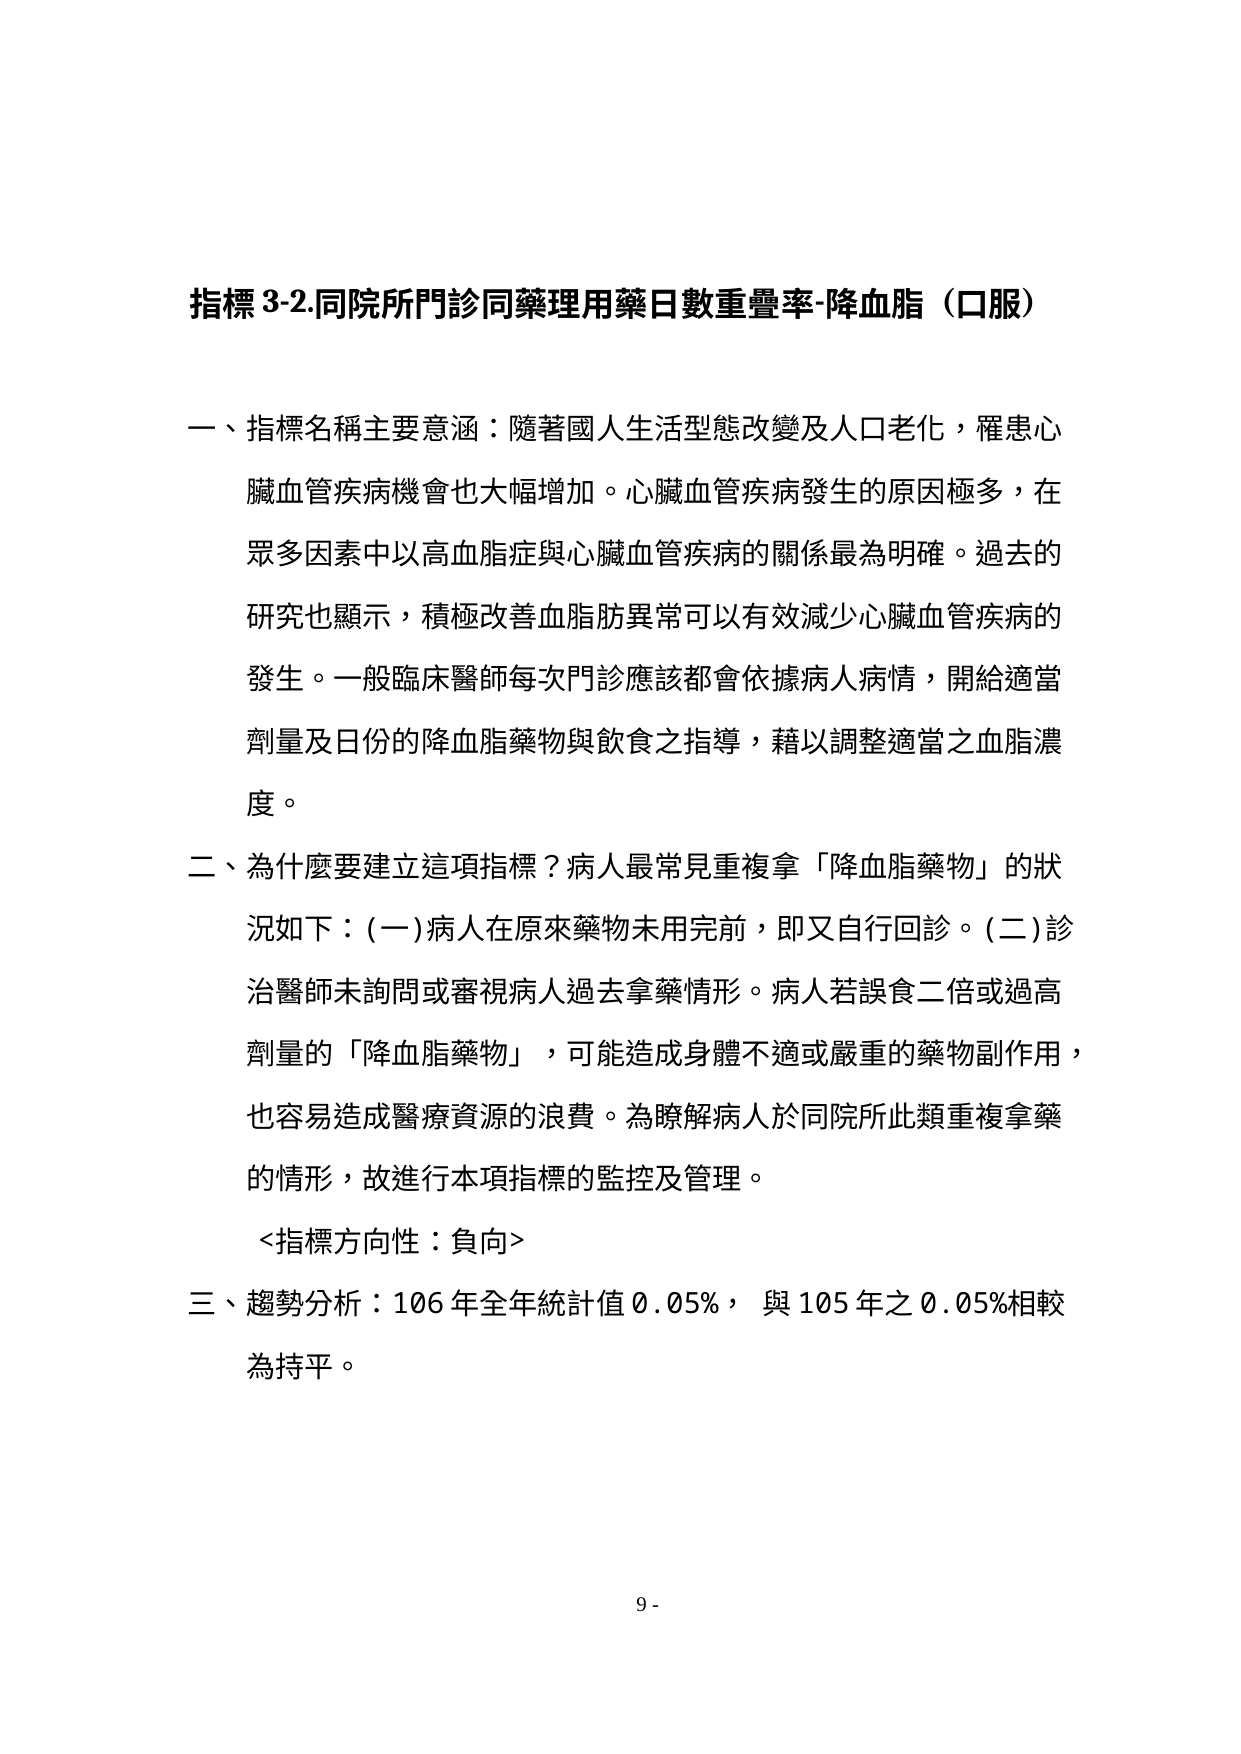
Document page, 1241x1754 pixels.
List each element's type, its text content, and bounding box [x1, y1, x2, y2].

table_header 指標3-2.同院所門診同藥理用藥日數重疊率-降血脂 (口服) [188, 198, 1075, 329]
text 二、為什麼要建立這項指標？病人最常見重複拿「降血脂藥物」的狀況如下：(一)病人在原來藥物未用完前，即又自行回診。(二)診治醫師未詢問或審視病人過去拿藥情形。病人若誤食二倍或過高劑量的「降血脂藥物」，可能造成身體不適或嚴重的藥物副作用，也容易造成醫療資源的浪費。為瞭解病人於同院所此類重複拿藥的情形，故進行本項指標的監控及管理。 [187, 823, 1078, 1198]
text <指標方向性：負向> [187, 1198, 1078, 1260]
text 三、趨勢分析：106年全年統計值0.05%， 與105年之0.05%相較為持平。 [187, 1260, 1078, 1385]
text 一、指標名稱主要意涵：隨著國人生活型態改變及人口老化，罹患心臟血管疾病機會也大幅增加。心臟血管疾病發生的原因極多，在眾多因素中以高血脂症與心臟血管疾病的關係最為明確。過去的研究也顯示，積極改善血脂肪異常可以有效減少心臟血管疾病的發生。一般臨床醫師每次門診應該都會依據病人病情，開給適當劑量及日份的降血脂藥物與飲食之指導，藉以調整適當之血脂濃度。 [187, 385, 1078, 823]
